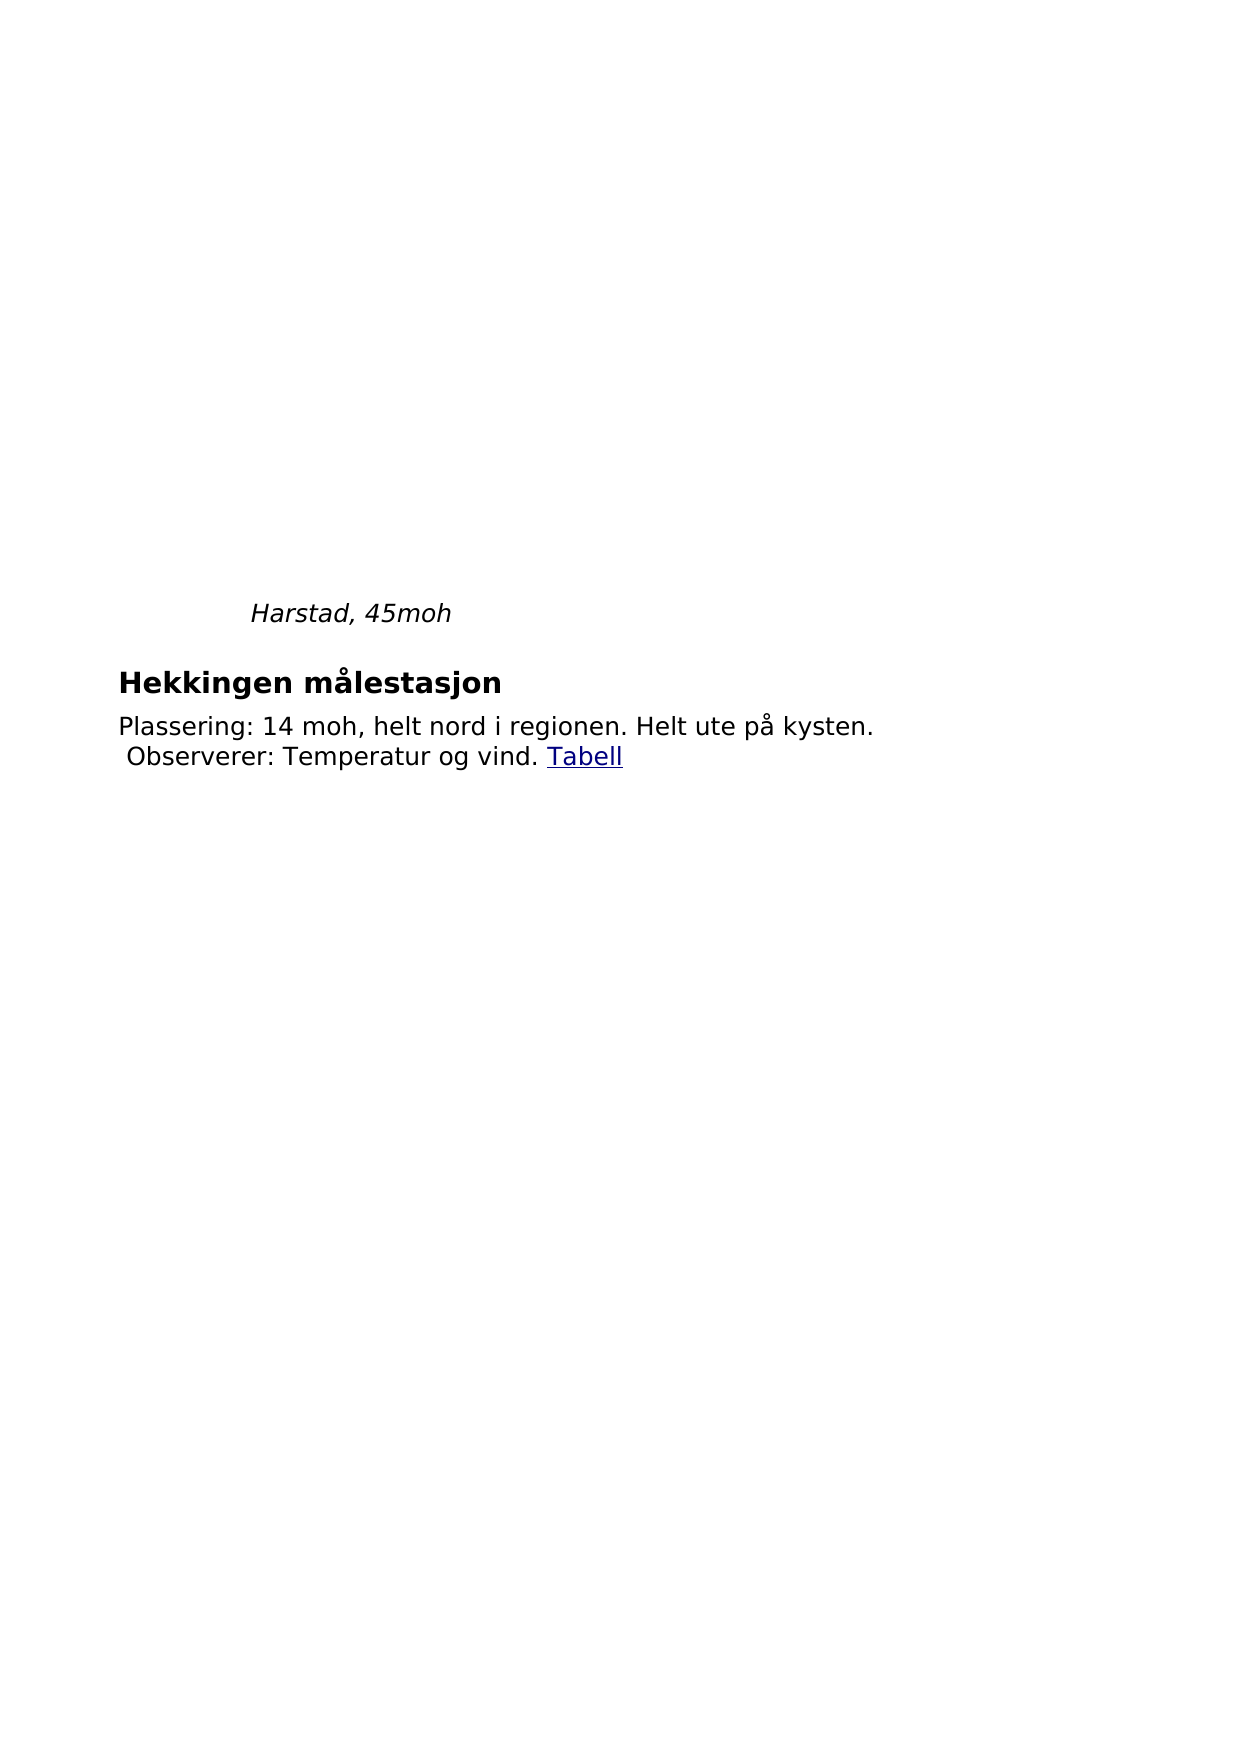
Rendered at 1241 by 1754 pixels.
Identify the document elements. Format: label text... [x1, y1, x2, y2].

text Harstad, 45moh [118, 131, 587, 628]
text Plassering: 14 moh, helt nord i regionen. Helt ute på kysten. Observerer: Temperatur og vind. Tabell [118, 712, 1122, 771]
subtitle Hekkingen målestasjon [118, 666, 1122, 700]
